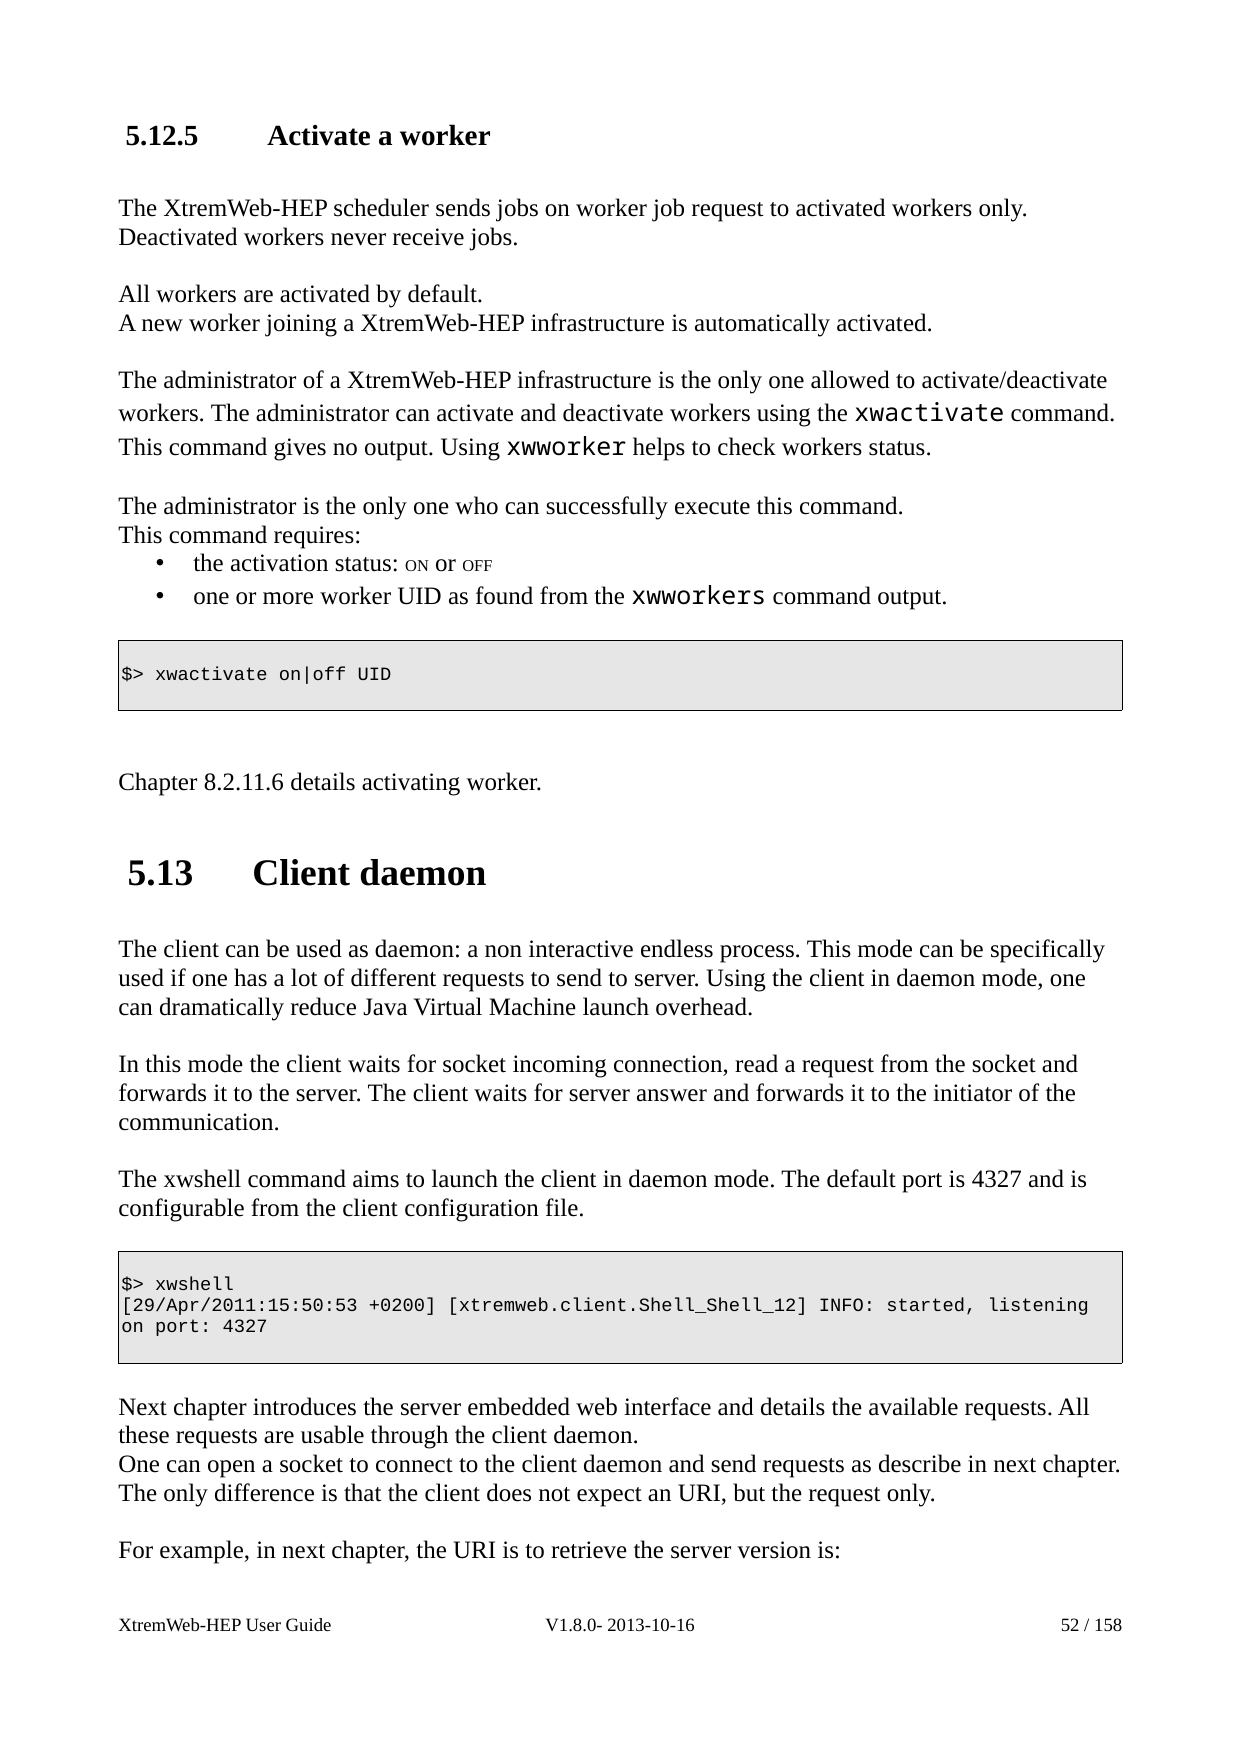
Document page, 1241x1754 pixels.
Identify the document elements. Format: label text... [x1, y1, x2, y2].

text The xwshell command aims to launch the client in daemon mode. The default port is 4327 and is configurable from the client configuration file. [118, 1164, 1122, 1222]
text The administrator is the only one who can successfully execute this command. [118, 491, 1122, 520]
text This command gives no output. Using xwworker helps to check workers status. [118, 428, 1122, 462]
text Chapter 8.2.11.6 details activating worker. [118, 767, 1122, 796]
text [29/Apr/2011:15:50:53 +0200] [xtremweb.client.Shell_Shell_12] INFO: started, listening on port: 4327 [119, 1293, 1122, 1336]
text Next chapter introduces the server embedded web interface and details the available requests. All these requests are usable through the client daemon. [118, 1392, 1122, 1449]
text One can open a socket to connect to the client daemon and send requests as describe in next chapter. [118, 1449, 1122, 1478]
text The XtremWeb-HEP scheduler sends jobs on worker job request to activated workers only. Deactivated workers never receive jobs. [118, 193, 1122, 250]
subtitle Client daemon [118, 850, 1122, 893]
text This command requires: [118, 520, 1122, 548]
text A new worker joining a XtremWeb-HEP infrastructure is automatically activated. [118, 308, 1122, 337]
list one or more worker UID as found from the xwworkers command output. [156, 577, 1122, 611]
text $> xwshell [119, 1272, 1122, 1293]
text In this mode the client waits for socket incoming connection, read a request from the socket and forwards it to the server. The client waits for server answer and forwards it to the initiator of the communication. [118, 1049, 1122, 1136]
text $> xwactivate on|off UID [119, 661, 1122, 683]
text The client can be used as daemon: a non interactive endless process. This mode can be specifically used if one has a lot of different requests to send to server. Using the client in daemon mode, one can dramatically reduce Java Virtual Machine launch overhead. [118, 934, 1122, 1021]
subtitle Activate a worker [118, 118, 1122, 152]
text All workers are activated by default. [118, 279, 1122, 308]
text The administrator of a XtremWeb-HEP infrastructure is the only one allowed to activate/deactivate workers. The administrator can activate and deactivate workers using the xwactivate command. [118, 365, 1122, 428]
list the activation status: on or off [156, 548, 1122, 577]
text The only difference is that the client does not expect an URI, but the request only. [118, 1478, 1122, 1507]
text For example, in next chapter, the URI is to retrieve the server version is: [118, 1535, 1122, 1564]
